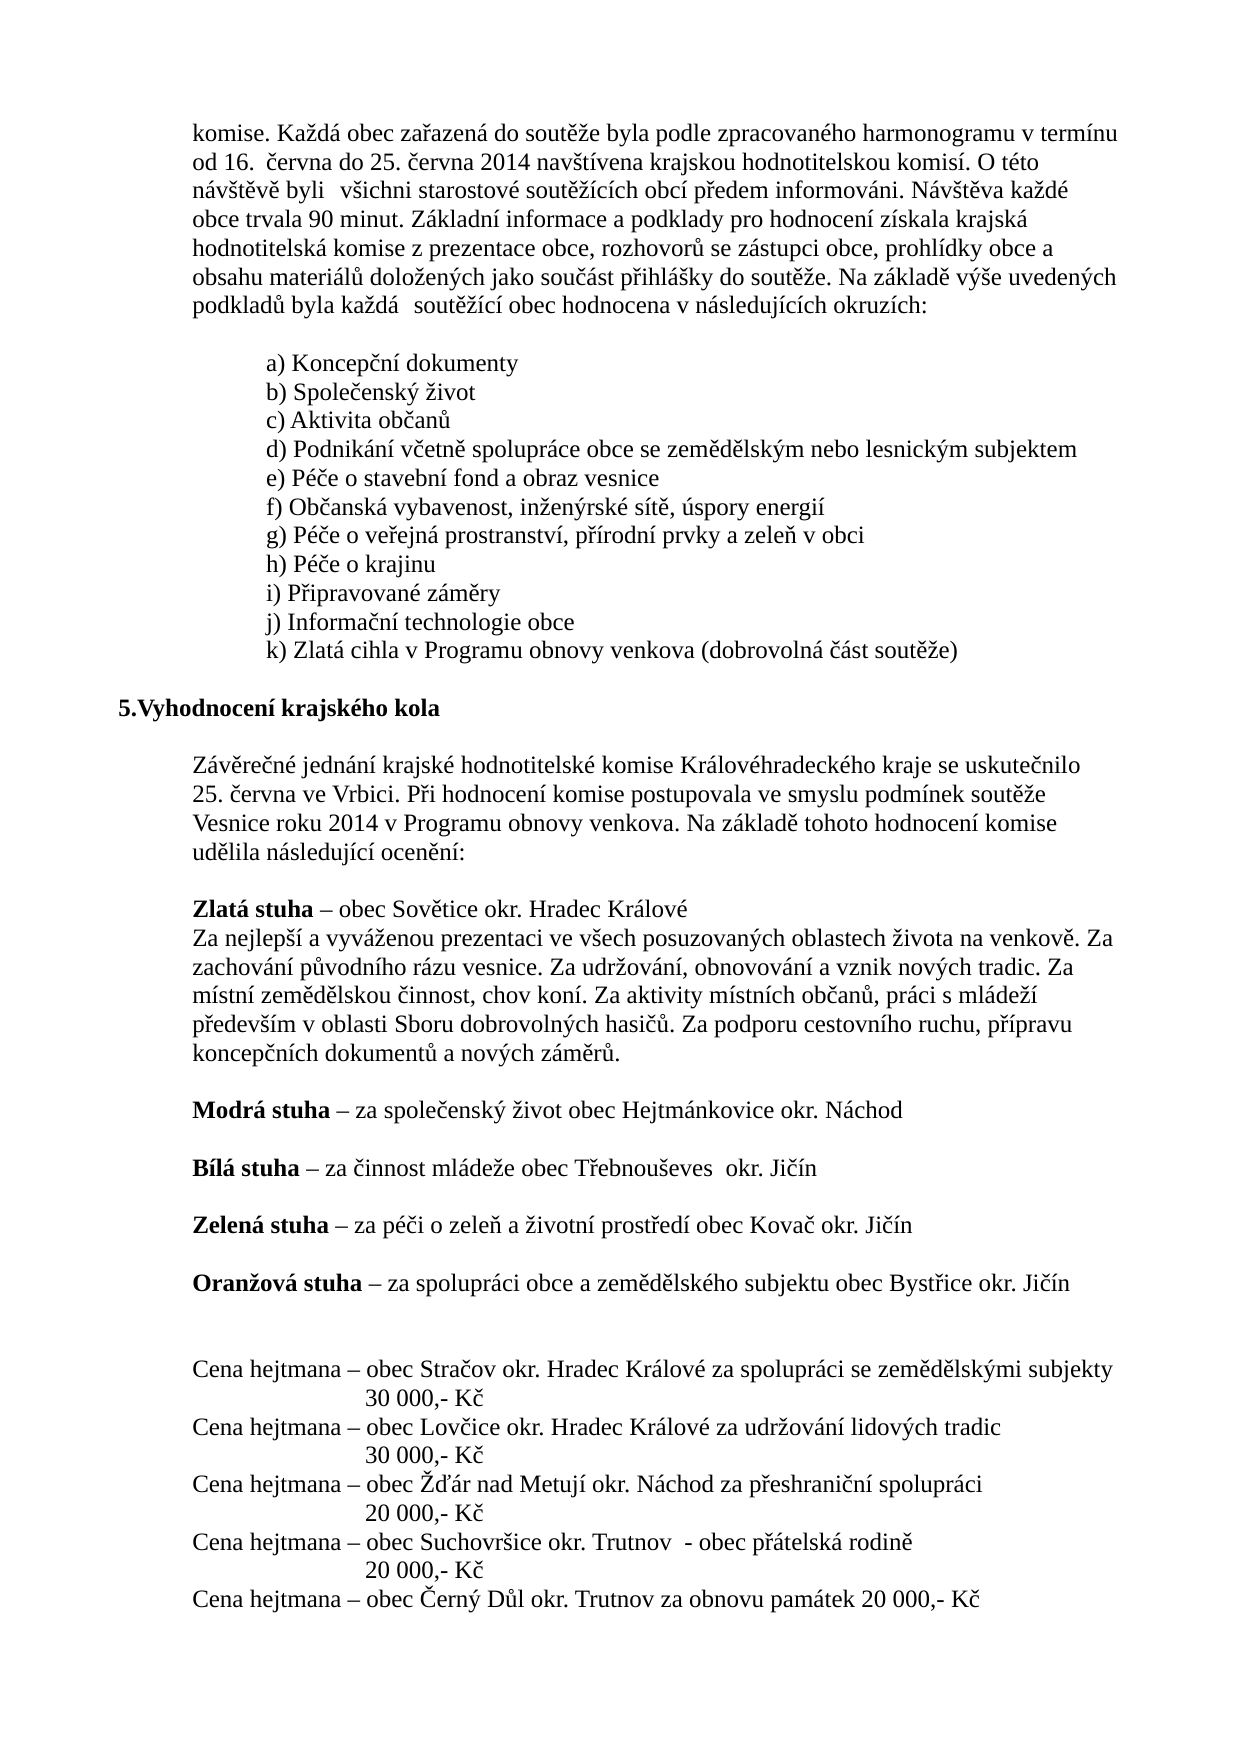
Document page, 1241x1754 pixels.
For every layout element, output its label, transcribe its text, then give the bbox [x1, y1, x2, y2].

text h) Péče o krajinu [118, 549, 1122, 578]
text Zlatá stuha – obec Sovětice okr. Hradec Králové [118, 894, 1122, 923]
text Cena hejtmana – obec Lovčice okr. Hradec Králové za udržování lidových tradic [118, 1412, 1122, 1441]
text f) Občanská vybavenost, inženýrské sítě, úspory energií [118, 492, 1122, 521]
text Oranžová stuha – za spolupráci obce a zemědělského subjektu obec Bystřice okr. Jičín [118, 1268, 1122, 1297]
text Závěrečné jednání krajské hodnotitelské komise Královéhradeckého kraje se uskutečnilo 25. června ve Vrbici. Při hodnocení komise postupovala ve smyslu podmínek soutěže Vesnice roku 2014 v Programu obnovy venkova. Na základě tohoto hodnocení komise udělila následující ocenění: [118, 751, 1122, 866]
text a) Koncepční dokumenty [118, 348, 1122, 377]
text Modrá stuha – za společenský život obec Hejtmánkovice okr. Náchod [118, 1096, 1122, 1124]
text j) Informační technologie obce [118, 607, 1122, 636]
text Bílá stuha – za činnost mládeže obec Třebnouševes okr. Jičín [118, 1153, 1122, 1182]
text 20 000,- Kč [118, 1498, 1122, 1527]
text Zelená stuha – za péči o zeleň a životní prostředí obec Kovač okr. Jičín [118, 1211, 1122, 1239]
text c) Aktivita občanů [118, 406, 1122, 434]
text i) Připravované záměry [118, 578, 1122, 607]
text 30 000,- Kč [118, 1383, 1122, 1412]
text Za nejlepší a vyváženou prezentaci ve všech posuzovaných oblastech života na venkově. Za zachování původního rázu vesnice. Za udržování, obnovování a vznik nových tradic. Za místní zemědělskou činnost, chov koní. Za aktivity místních občanů, práci s mládeží především v oblasti Sboru dobrovolných hasičů. Za podporu cestovního ruchu, přípravu koncepčních dokumentů a nových záměrů. [118, 923, 1122, 1067]
text b) Společenský život [118, 377, 1122, 406]
text e) Péče o stavební fond a obraz vesnice [118, 463, 1122, 492]
text 30 000,- Kč [118, 1441, 1122, 1469]
text komise. Každá obec zařazená do soutěže byla podle zpracovaného harmonogramu v termínu od 16. června do 25. června 2014 navštívena krajskou hodnotitelskou komisí. O této návštěvě byli všichni starostové soutěžících obcí předem informováni. Návštěva každé obce trvala 90 minut. Základní informace a podklady pro hodnocení získala krajská hodnotitelská komise z prezentace obce, rozhovorů se zástupci obce, prohlídky obce a obsahu materiálů doložených jako součást přihlášky do soutěže. Na základě výše uvedených podkladů byla každá soutěžící obec hodnocena v následujících okruzích: [118, 118, 1122, 319]
text g) Péče o veřejná prostranství, přírodní prvky a zeleň v obci [118, 521, 1122, 549]
text Cena hejtmana – obec Černý Důl okr. Trutnov za obnovu památek 20 000,- Kč [118, 1584, 1122, 1613]
text Cena hejtmana – obec Stračov okr. Hradec Králové za spolupráci se zemědělskými subjekty [118, 1354, 1122, 1383]
text k) Zlatá cihla v Programu obnovy venkova (dobrovolná část soutěže) [118, 636, 1122, 664]
list Vyhodnocení krajského kola [118, 693, 1122, 722]
text 20 000,- Kč [118, 1556, 1122, 1584]
text d) Podnikání včetně spolupráce obce se zemědělským nebo lesnickým subjektem [118, 434, 1122, 463]
text Cena hejtmana – obec Žďár nad Metují okr. Náchod za přeshraniční spolupráci [118, 1469, 1122, 1498]
text Cena hejtmana – obec Suchovršice okr. Trutnov - obec přátelská rodině [118, 1527, 1122, 1556]
